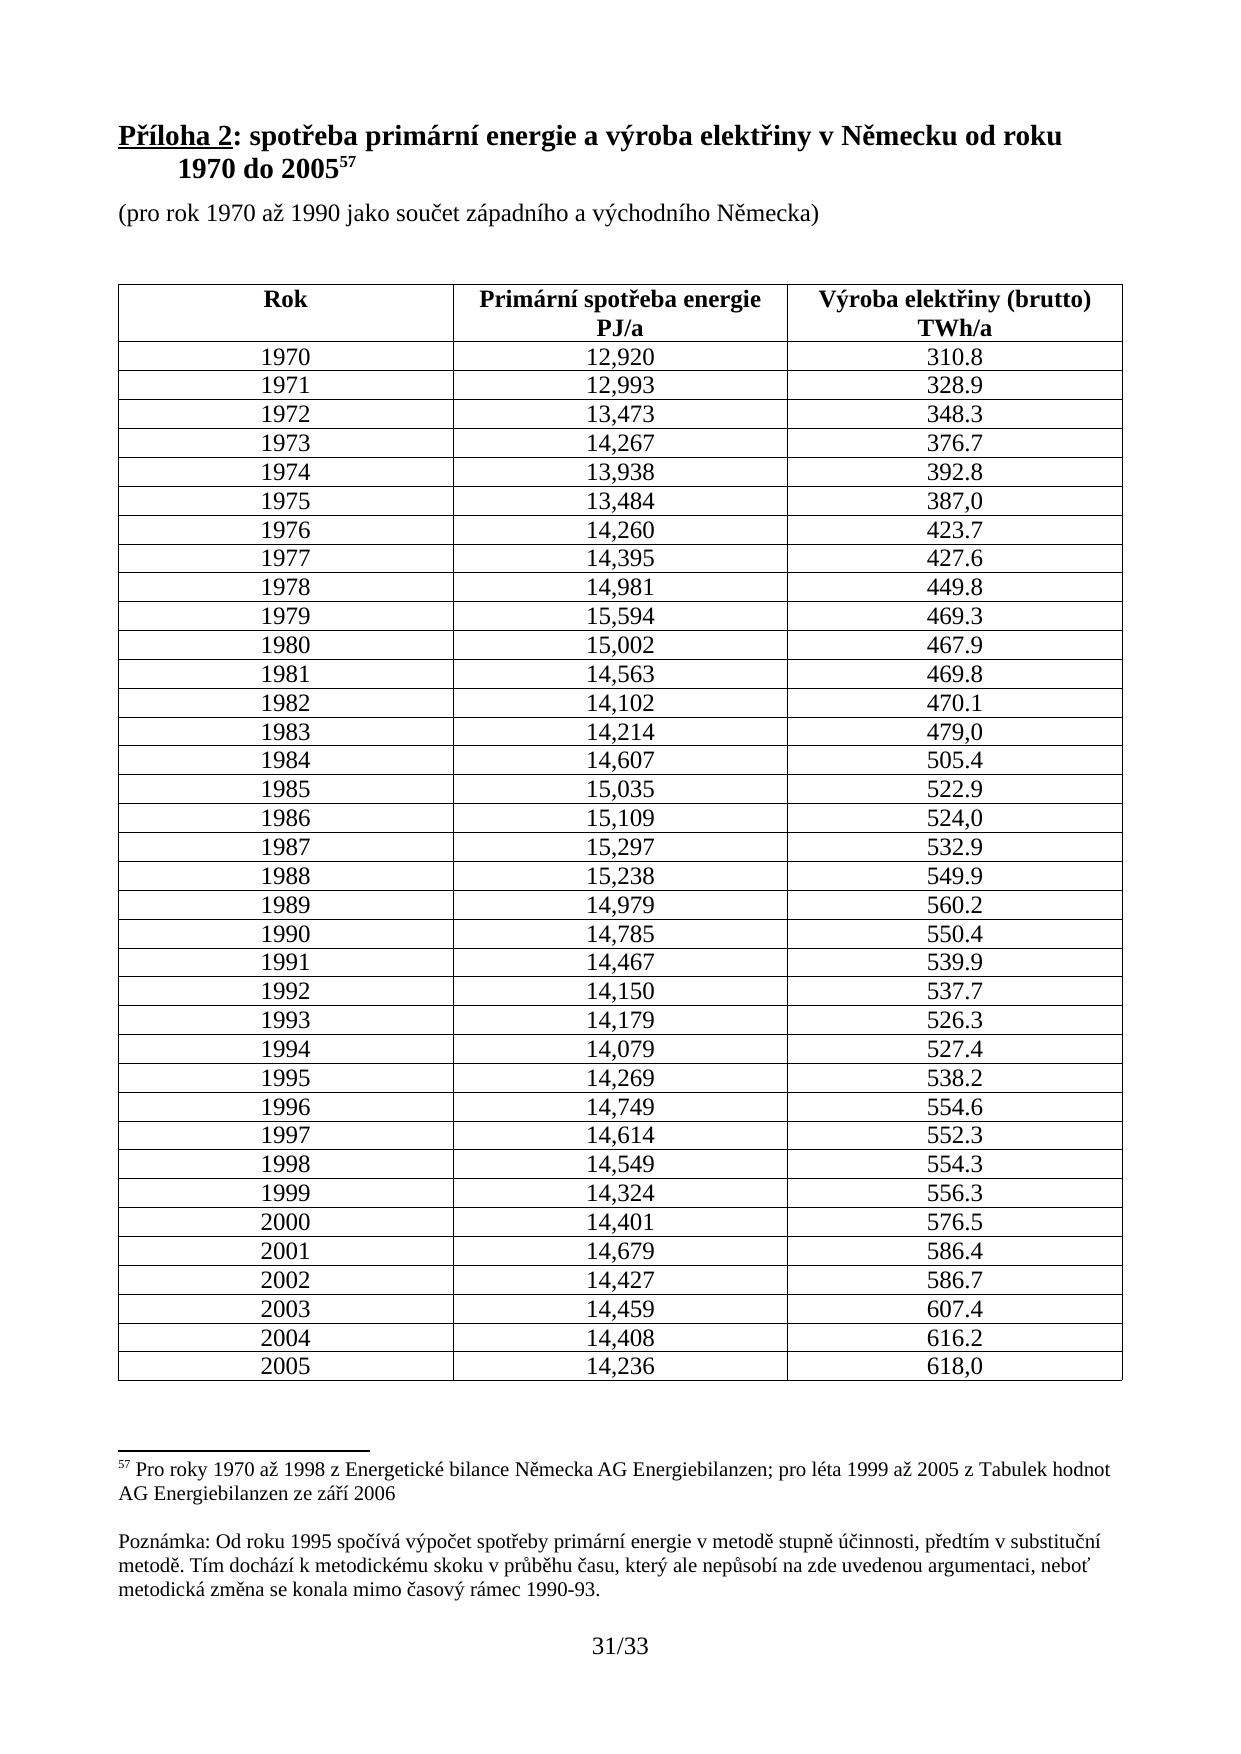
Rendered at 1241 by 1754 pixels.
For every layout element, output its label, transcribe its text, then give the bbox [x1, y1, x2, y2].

table_cell 427,6 [788, 545, 1122, 572]
table_cell 554,6 [788, 1093, 1122, 1121]
table_cell 1987 [119, 833, 453, 861]
table_cell 15 238 [454, 862, 787, 890]
table_cell 1996 [119, 1093, 453, 1121]
table_cell 505,4 [788, 746, 1122, 774]
table_cell 469,3 [788, 602, 1122, 630]
table_cell 552,3 [788, 1122, 1122, 1149]
table_cell 1991 [119, 949, 453, 976]
table_header Výroba elektřiny (brutto) TWh/a [788, 285, 1122, 341]
table_cell 1989 [119, 891, 453, 918]
table_cell 14 549 [454, 1150, 787, 1178]
table_cell 470,1 [788, 689, 1122, 717]
table_cell 376,7 [788, 429, 1122, 457]
table_cell 13 473 [454, 400, 787, 428]
table_cell 1970 [119, 342, 453, 370]
table_cell 387,0 [788, 487, 1122, 514]
table_cell 14 324 [454, 1179, 787, 1207]
table_cell 14 614 [454, 1122, 787, 1149]
table_cell 538,2 [788, 1064, 1122, 1092]
table_cell 607,4 [788, 1295, 1122, 1322]
table_cell 14 401 [454, 1208, 787, 1236]
table_cell 14 467 [454, 949, 787, 976]
table_cell 2005 [119, 1352, 453, 1380]
table_cell 1999 [119, 1179, 453, 1207]
table_cell 2003 [119, 1295, 453, 1322]
table_cell 14 459 [454, 1295, 787, 1322]
table_cell 549,9 [788, 862, 1122, 890]
table_cell 14 214 [454, 718, 787, 745]
table_cell 14 079 [454, 1035, 787, 1063]
table_cell 13 484 [454, 487, 787, 514]
table_cell 15 297 [454, 833, 787, 861]
table_cell 15 594 [454, 602, 787, 630]
table_cell 2001 [119, 1237, 453, 1265]
table_cell 310,8 [788, 342, 1122, 370]
table_cell 15 109 [454, 804, 787, 832]
table_cell 1981 [119, 660, 453, 688]
table_cell 1984 [119, 746, 453, 774]
table_cell 14 179 [454, 1006, 787, 1034]
table_cell 1977 [119, 545, 453, 572]
table_cell 526,3 [788, 1006, 1122, 1034]
list Pro roky 1970 až 1998 z Energetické bilance Německa AG Energiebilanzen; pro léta 1999 až 2005 z Tabulek hodnot AG Energiebilanzen ze září 2006 [118, 1457, 1122, 1505]
table_cell 14 981 [454, 573, 787, 601]
text (pro rok 1970 až 1990 jako součet západního a východního Německa) [118, 198, 1122, 226]
table_cell 15 002 [454, 631, 787, 659]
table_cell 2004 [119, 1324, 453, 1351]
table_cell 550,4 [788, 920, 1122, 947]
table_cell 14 395 [454, 545, 787, 572]
table_cell 14 408 [454, 1324, 787, 1351]
table_cell 616,2 [788, 1324, 1122, 1351]
table_cell 532,9 [788, 833, 1122, 861]
table_cell 14 979 [454, 891, 787, 918]
table_cell 1974 [119, 458, 453, 486]
table_cell 348,3 [788, 400, 1122, 428]
table_cell 392,8 [788, 458, 1122, 486]
table_cell 2002 [119, 1266, 453, 1294]
table_cell 522,9 [788, 775, 1122, 803]
table_cell 586,7 [788, 1266, 1122, 1294]
table_cell 1972 [119, 400, 453, 428]
table_cell 14 563 [454, 660, 787, 688]
table_cell 576,5 [788, 1208, 1122, 1236]
table_cell 1993 [119, 1006, 453, 1034]
table_header Primární spotřeba energie PJ/a [454, 285, 787, 341]
table_cell 1973 [119, 429, 453, 457]
table_header Rok [119, 285, 453, 341]
table_cell 554,3 [788, 1150, 1122, 1178]
table_cell 14 785 [454, 920, 787, 947]
table_cell 1988 [119, 862, 453, 890]
table_cell 1985 [119, 775, 453, 803]
table_cell 14 102 [454, 689, 787, 717]
table_cell 469,8 [788, 660, 1122, 688]
table_cell 328,9 [788, 371, 1122, 399]
table_cell 560,2 [788, 891, 1122, 918]
table_cell 524,0 [788, 804, 1122, 832]
table_cell 556,3 [788, 1179, 1122, 1207]
table_cell 2000 [119, 1208, 453, 1236]
table_cell 539,9 [788, 949, 1122, 976]
table_cell 12 993 [454, 371, 787, 399]
list Poznámka: Od roku 1995 spočívá výpočet spotřeby primární energie v metodě stupně účinnosti, předtím v substituční metodě. Tím dochází k metodickému skoku v průběhu času, který ale nepůsobí na zde uvedenou argumentaci, neboť metodická změna se konala mimo časový rámec 1990-93. [118, 1529, 1122, 1601]
table_cell 1975 [119, 487, 453, 514]
table_cell 14 607 [454, 746, 787, 774]
table_cell 1983 [119, 718, 453, 745]
table_cell 14 269 [454, 1064, 787, 1092]
table_cell 14 236 [454, 1352, 787, 1380]
table_cell 14 679 [454, 1237, 787, 1265]
table_cell 1992 [119, 977, 453, 1005]
table_cell 1995 [119, 1064, 453, 1092]
table_cell 13 938 [454, 458, 787, 486]
table_cell 1980 [119, 631, 453, 659]
table_cell 449,8 [788, 573, 1122, 601]
table_cell 14 267 [454, 429, 787, 457]
table_cell 12 920 [454, 342, 787, 370]
subtitle Příloha 2: spotřeba primární energie a výroba elektřiny v Německu od roku 1970 do 2005 [118, 118, 1122, 185]
table_cell 537,7 [788, 977, 1122, 1005]
table_cell 467,9 [788, 631, 1122, 659]
table_cell 14 150 [454, 977, 787, 1005]
table_cell 1986 [119, 804, 453, 832]
table_cell 1978 [119, 573, 453, 601]
table_cell 1979 [119, 602, 453, 630]
table_cell 14 427 [454, 1266, 787, 1294]
table_cell 1997 [119, 1122, 453, 1149]
table_cell 1982 [119, 689, 453, 717]
table_cell 15 035 [454, 775, 787, 803]
table_cell 14 749 [454, 1093, 787, 1121]
table_cell 1990 [119, 920, 453, 947]
table_cell 586,4 [788, 1237, 1122, 1265]
table_cell 1971 [119, 371, 453, 399]
table_cell 14 260 [454, 516, 787, 543]
table_cell 479,0 [788, 718, 1122, 745]
table_cell 423,7 [788, 516, 1122, 543]
table_cell 1994 [119, 1035, 453, 1063]
table_cell 527,4 [788, 1035, 1122, 1063]
table_cell 1998 [119, 1150, 453, 1178]
table_cell 618,0 [788, 1352, 1122, 1380]
table_cell 1976 [119, 516, 453, 543]
